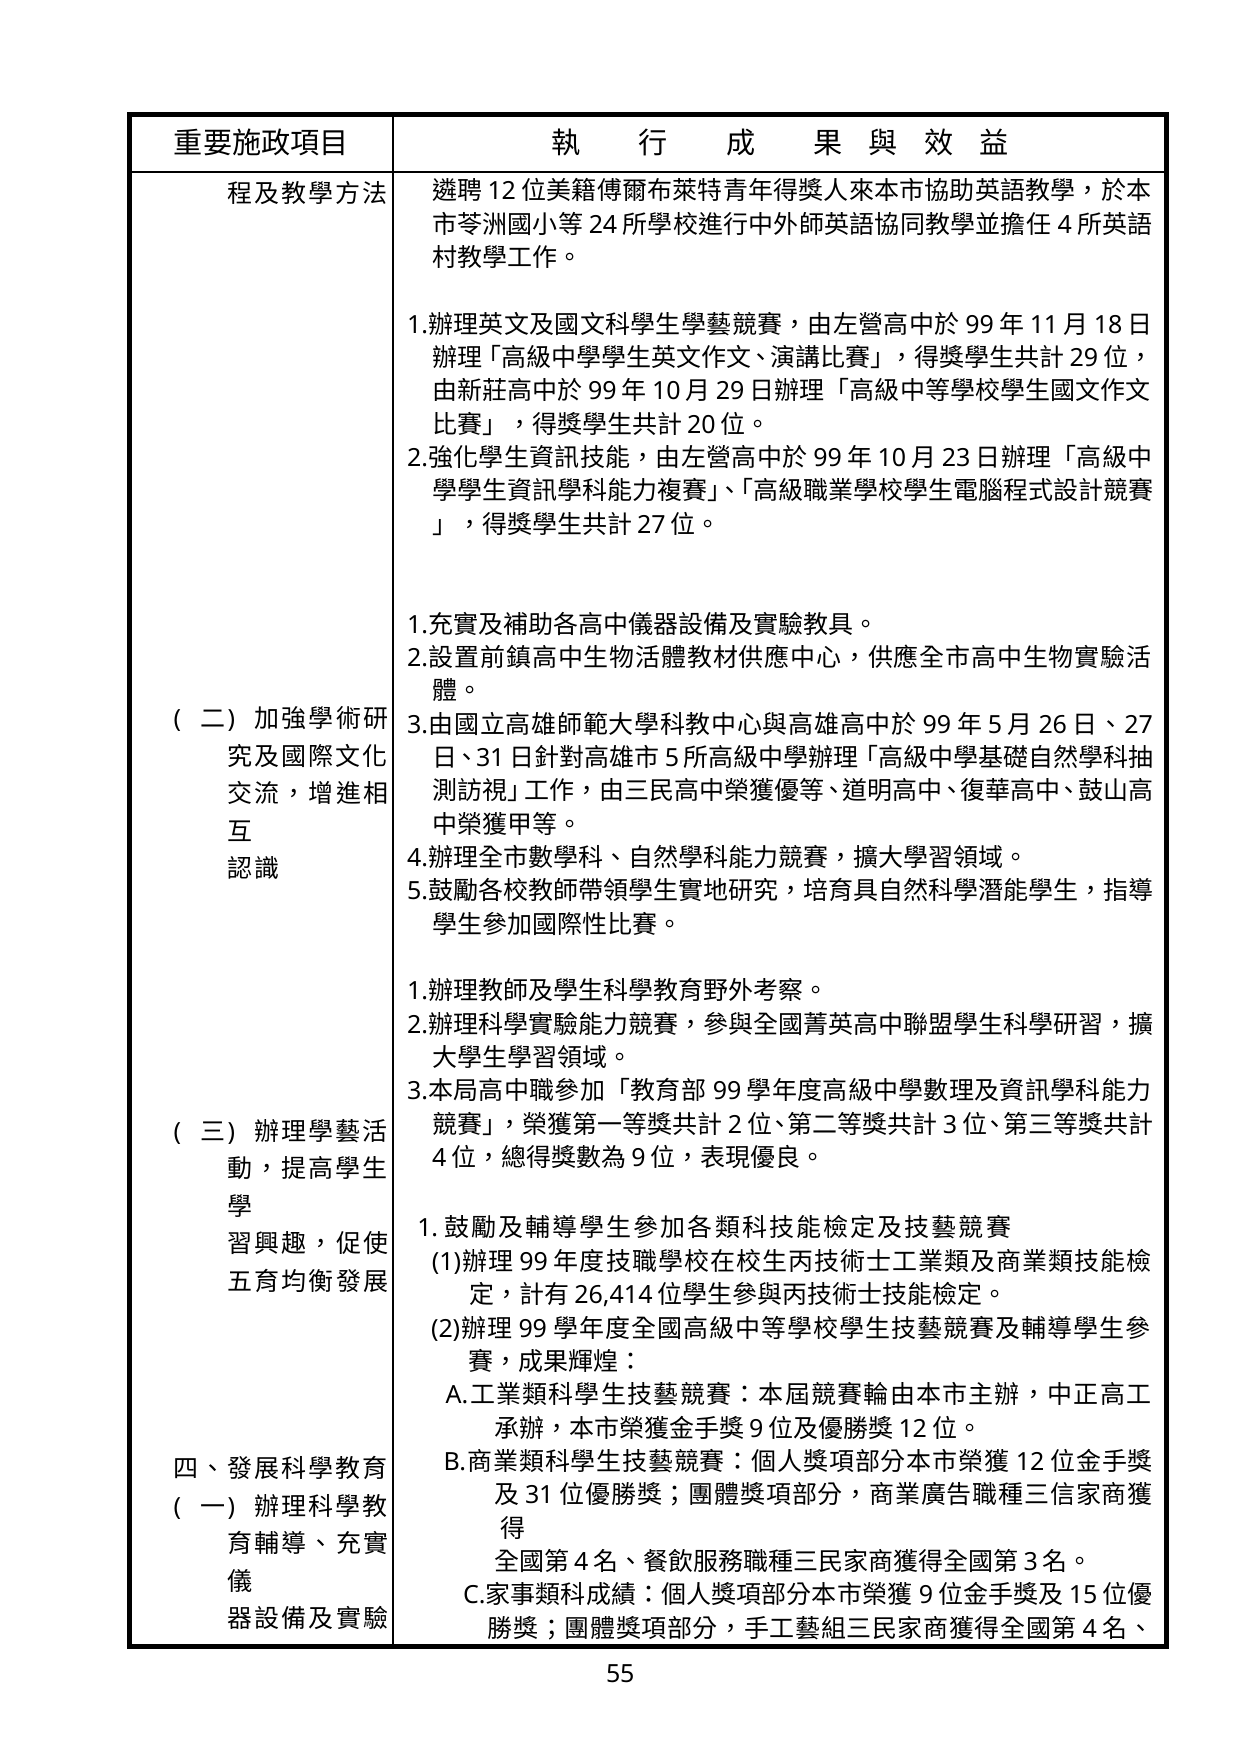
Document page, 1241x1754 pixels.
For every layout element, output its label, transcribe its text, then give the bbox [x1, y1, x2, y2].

table_cell 教育業務發展管理 壹、發展高中職教育 一、辦理校務評鑑及教師進修： (一)辦理各項研討 會及教育實驗 ，瞭解各校校 務、教學實際 情形及其困難 ，並予以輔導 改善，以發揮 高中職課程應 有功能 (二)鼓勵教師進修 ，提高教師素 質，加強教師 專業化 二、「友善校園」學生事務與輔導工作 (一)辦理學生事務與輔導活動 (二)加強人權、法治、品德及公民教育 (三)推動生命教育與憂鬱自傷防治 (四)強化學生輔導體制 (五)高關懷群學生之預防與輔導 (六)依據性別平等教育法推動性別平等教育 (七)統籌規劃學校教職員參與學生事務與輔導專業知能在職教育 三、教學研究進修 (一)辦理教師進修研習，改進課 程及教學方法 (二)加強學術研究及國際文化交流，增進相互 認識 (三)辦理學藝活動，提高學生學 習興趣，促使 五育均衡發展 四、發展科學教育 (一)辦理科學教育輔導、充實儀 器設備及實驗課程 (二)辦理科學教育 活動，發掘及 輔導科學資優 學生，並擴大 學生學習領域 五、發展職業教育，辦理技藝競賽，提高技能水準 六、獎助私立高級中等學校充實設備 七、公費及獎勵 (一)核發學生獎助 金，鼓勵成績 優異、優秀清 寒、軍公教遺 族等子女努力 向學 (二)辦理助學貸款 ，協助學生完 成學業 八、發展資訊教育， 充實學校資訊教 學設備 九、辦理教師檢定 十、改進入學制度與 評量方式，建立 多元入學機制， 並進行命題研究 發展能力測驗 十一、推動高中職適 性學習學區教 育資源均質化 十二、高雄市全球村英語世界 十三、學校國際化交流 貳、教育業務發展管理發展國中教育 一、校務規劃與管 理 (一)推動學校評鑑及教師專業發展制度，督導 學校教學正常化 (二)建立教師資料 ，以利課務及 行政管理之參 考 (三)提升教師課堂 教學能力，有 效提高學生學習成效 (四)辦理國中校長 遴選及強化教 評會功能，推 動校園民主， 鼓勵教職員及 社區參與學校 經營，並健全 教育人事制度 度，公平處理 教師甄選及聘 任 (五)推動高雄市海洋教育 二、落實「友善校 園」學生事務 與輔導工作 (一)辦理學生事務與輔導活動 (二)加強人權、法 治、品德及公 民教育 (三)推動生命教育 與憂鬱自傷（ 殺)三級預防工作 (四)落實學生輔導體制 (五)落實中輟生追蹤輔導與復學就讀政策 (六)高關懷學生之預防與輔導 (七)依據性別平等教育法推動性別平等教育 (八)統籌規劃學校教職員參與學生事務與輔導專業知能在職教育 (九)推動學生生涯 發展教育，有 效規劃未來進 路 三、學生公費獎勵及補助 (一)適時獎勵（表 揚)優秀學生， 促進教育更精 進 (二)獎助功勛、軍 公教遺族及低收入戶學生代收代辦費，以彰顯政府德澤 (三)補助學生教科書費 (四)補助私立國中學生雜費 四、本土教育與輔導活動 (一)加強本土教育 與民族精神教 育，以培養學 生愛家、愛鄉 、愛國情操 (二)增進教師輔導 觀念與技術方 法、輔導學生 升學與就業、 加強心理衛生 教育 五、發展科學教育 (一)培育並鼓勵教 師研究創新與 進修，提高師 資素質 (二)改進教學及評 量方法，提高 教學效果 (三)充實科學儀器設備 (四)整合科學教育 資源及網絡， 提高科學教育 輔導成效 (五)辦理科學教育 活動，提升全 民科學素養， 擴大學生學習 領域 六、辦理國中技藝教育 學程，強化國中技 藝教育 七、加強教學研究 (一)辦理藝能科教 育，充實學校 家政與生活科 技設備，提高 教師之素質及 教學能力 (二)加強教學研究與輔導，以改 進教學方法， 提高教學效果 (三)設立領域教學 研習中心，從 事課程教材實 驗研究，革新 教學方法，增 進教育成果 (四)辦理學藝活動 ，提高教學效 果及促進學生 五育均衡發展 八、加強學習成就不 佳學生學習輔導 ，帶好每位學生 九、獎勵補助經營與 教學創新 十、新建校舍及改建 老舊校舍，營造 安全教學環境， 提高教學品質 參、發展國小教育 一、推動塑造幸福鄰 里與關懷弱勢： (一)建置校園愛心走廊 (二)擴大辦理國小兒童課後照顧服務 二、營造樂活社區： 開闢社區通學道 三、防制校園霸凌工 作辦理校園霸凌研習 活動 四、文教創意多元 (一)深耕本土教育 (二)辦理之「世界 母語日臺灣動 起來」嘉年華 活動 (三)臺灣文學之美 ，深耕本土感 情 (四)「海洋首都」文化活動 (五)推動各民族文化活動 五、推動英語教育 (一)增加國小英語學習節數 (二)「全球村-英 語世界」 六、推動永續校園 (一)永續校園實施作業計畫 (二)運用空污基金美化綠化 肆、推動幼兒教育 一、辦理專業研習， 提升教師專業知能增進教學效果 二、輔導及取締未立 案幼稚園，提供 安全學前教育環 境 三、促進學前教育正 常發展、增進親 師生本土語言能 力 四、辦理幼稚園輔導方案，充實幼稚園設備，提高幼教水準 五、扶助弱勢幼兒， 提供優先入園措施 六、積極辦理幼托整 合各項前置作業 伍、補習教育 一、短期補習班班務 管理暨維護資訊 管理系統 二、輔導國中小補校 及進修學校，加 強補校及進修學 校教學正常化 三、執行終身學習白 皮書行動方案， 落實終身學習計 畫 四、加強推展成人教 育，辦理市民學 苑、社區大學及 成人基本教育班 五、各項補助及委辦 陸、各項社教活動 一、配合教師節表揚資深優良教師，藉以倡導尊師重道，端正教育風氣 二、積極辦理學校各 項藝術教育活動 ，鼓勵各級學校 師生參與，以提 升本市藝術教育 水準。 三、加強改善社會風氣，舉辦各項學校藝文活動，以端正社會風氣，增進市民身心健康；輔導教育基金會設立 四、實施學校及社會 交通安全教育， 以維護學生交通 安全，保障市民 生命財產安全 五、配合「海洋首都 -S.H.E.城市-社 區治理」鼓勵學 校家長、社區居 民及學生參與志 願服務 六、辦理家庭教育， 營造幸福家園 七、辦理各類藝文、 展演、體育休閒 活動，以提升本 市文化水準 八、舉辦本市假日系 列活動，活絡家 庭及親子關係 九、辦理市民教育推 廣班 十、漾我青春才藝秀 十一、辦理各類系列 講座，提升市 民文化素養 柒、推行國民體育 一、舉辦國際體育活 動促進交、爭辦 國際綜合性運動賽會與國際體育活動 二、配合「健康城市」施政目標，推動學校體育活動 (一)輔導並促進體育課教學活動及運動競賽之正常發展 (二)舉辦本市國民小學運動會 (三)舉辦本市中等學校運動會及參加全國中等學校運動會 (四)參加各項體育活動及運動競賽 (五)推展游泳、帆船等水域活動，及辦理學童游泳能力認證。 (六)開放學校場地器材設備 (七)輔導本市中小學校體育促進會 (八)協助學校運動 (九)推廣全民運動 (十)辦理高雄市運 動會與高雄市政府暨所屬機關學校員工運動會 (十一)加速運動場館新整建 三、推動學生「快活 計畫」，提升學 生體能 四、積極培養優秀選 手，指定重點單 項運動學校、編 列體育獎助學金 、各校推展體育 運動績效獎勵金 及繼續辦理基層 運動選手訓練站 捌、推行學校衛生 一、推動本市健康促 進學校計畫 二、辦理學童牙齒保 健防治，補助器 材設備及牙醫師檢查津貼 三、加強維護學生身 心健康，以培養 身心健全之國民 四、加強學校廁所及 校園管理 五、加強學生視力保 健 六、加強學校午餐推 廣與執行。 七、加強食品衛生及餐飲衛生管理 八、加強宣導性別平 等教育工作 九、加強維護學校飲 用水衛生管理 十、辦理學生團體保 險，補助各校學 生團體保險，以 維護學生安全 十一、推動「綠色永 續環境教育計 畫」落實溫室 氣體減量及加 強學校生活環 保工作 十二、推行消費者保 護教育，落實 消費者保護運 動 玖、特殊教育 普及國民教育，促 進教育機會均等， 積極辦理特殊教業 務 一、改善校園無障礙 環境 二、辦理身心障礙學 生各項補助 三、辦理特殊教育學 生就學安置及輔 導工作 四、辦理特殊教育研 習及活動，增進 教學效果 五、辦理各項資優類 別鑑定及研習等 六、鼓勵學校積極推 動創造力教育計 畫 行政管理 壹、一般業務 辦理職員工薪資、 超時工作報酬、獎 金及服務費用等 貳、總務業務 一、建立採購、營繕 制度 二、善用公設保留地 作教育休閒區 參、人事業務 一、貫徹員額精簡政 策 二、依法辦理陞遷調補，進用考試分 發人員 三、落實身心障礙者 權益保障法 四、加強訓練進修， 以提高人員素質 五、強化考核獎懲， 以激勵服務精神 六、積極辦理特殊優 良教師之遴選 七、獎勵服務資深之 優良教師 八、賡續辦理年度教 育芬芳錄 九、落實退休資遣政策，加強退休人 員照護芬芳錄 十、關心員工身心健康，規劃辦理定 期健康檢查 肆、政風業務 一、加強辦理政風 法紀宣導，增 進員工守法觀 念 二、革新政風，建立 廉能政治，加強 便民服務 三、加強公務保密工 作，提升員工保 密習慣，並策訂 預防機關危害、 破壞維護措施 四、落實財產申報作 為 伍、會計業務 一、配合年度施政計 畫籌編預算 二、有效控管各統籌 經費預算 三、加強內部審核 四、依限編製各表報 五、編製年度決算 陸、研考業務 加強教育審議委 員會及內部管考 工作，以提高教 育革新及施政績 效 [132, 173, 392, 1644]
table_header 重要施政項目 [132, 117, 392, 171]
table_header 執 行 成 果 與 效 益 [394, 117, 1164, 171]
table_cell 遴聘12位美籍傅爾布萊特青年得獎人來本市協助英語教學，於本市苓洲國小等24所學校進行中外師英語協同教學並擔任4所英語村教學工作。 1.辦理英文及國文科學生學藝競賽，由左營高中於99年11月18日辦理「高級中學學生英文作文、演講比賽」，得獎學生共計29位，由新莊高中於99年10月29日辦理「高級中等學校學生國文作文比賽」，得獎學生共計20位。 2.強化學生資訊技能，由左營高中於99年10月23日辦理「高級中學學生資訊學科能力複賽」、「高級職業學校學生電腦程式設計競賽 」，得獎學生共計27位。 1.充實及補助各高中儀器設備及實驗教具。 2.設置前鎮高中生物活體教材供應中心，供應全市高中生物實驗活體。 3.由國立高雄師範大學科教中心與高雄高中於99年5月26日、27日、31日針對高雄市5所高級中學辦理「高級中學基礎自然學科抽測訪視」工作，由三民高中榮獲優等、道明高中、復華高中、鼓山高中榮獲甲等。 4.辦理全市數學科、自然學科能力競賽，擴大學習領域。 5.鼓勵各校教師帶領學生實地研究，培育具自然科學潛能學生，指導學生參加國際性比賽。 1.辦理教師及學生科學教育野外考察。 2.辦理科學實驗能力競賽，參與全國菁英高中聯盟學生科學研習，擴大學生學習領域。 3.本局高中職參加「教育部99學年度高級中學數理及資訊學科能力競賽」，榮獲第一等獎共計2位、第二等獎共計3位、第三等獎共計4位，總得獎數為9位，表現優良。 1.鼓勵及輔導學生參加各類科技能檢定及技藝競賽 (1)辦理99年度技職學校在校生丙技術士工業類及商業類技能檢 定，計有26,414位學生參與丙技術士技能檢定。 (2)辦理99學年度全國高級中等學校學生技藝競賽及輔導學生參 賽，成果輝煌： A.工業類科學生技藝競賽：本屆競賽輪由本市主辦，中正高工 承辦，本市榮獲金手獎9位及優勝獎12位。 B.商業類科學生技藝競賽：個人獎項部分本市榮獲12位金手獎 及31位優勝獎；團體獎項部分，商業廣告職種三信家商獲得 全國第4名、餐飲服務職種三民家商獲得全國第3名。 C.家事類科成績：個人獎項部分本市榮獲9位金手獎及15位優 勝獎；團體獎項部分，手工藝組三民家商獲得全國第4名、 [394, 173, 1164, 1644]
